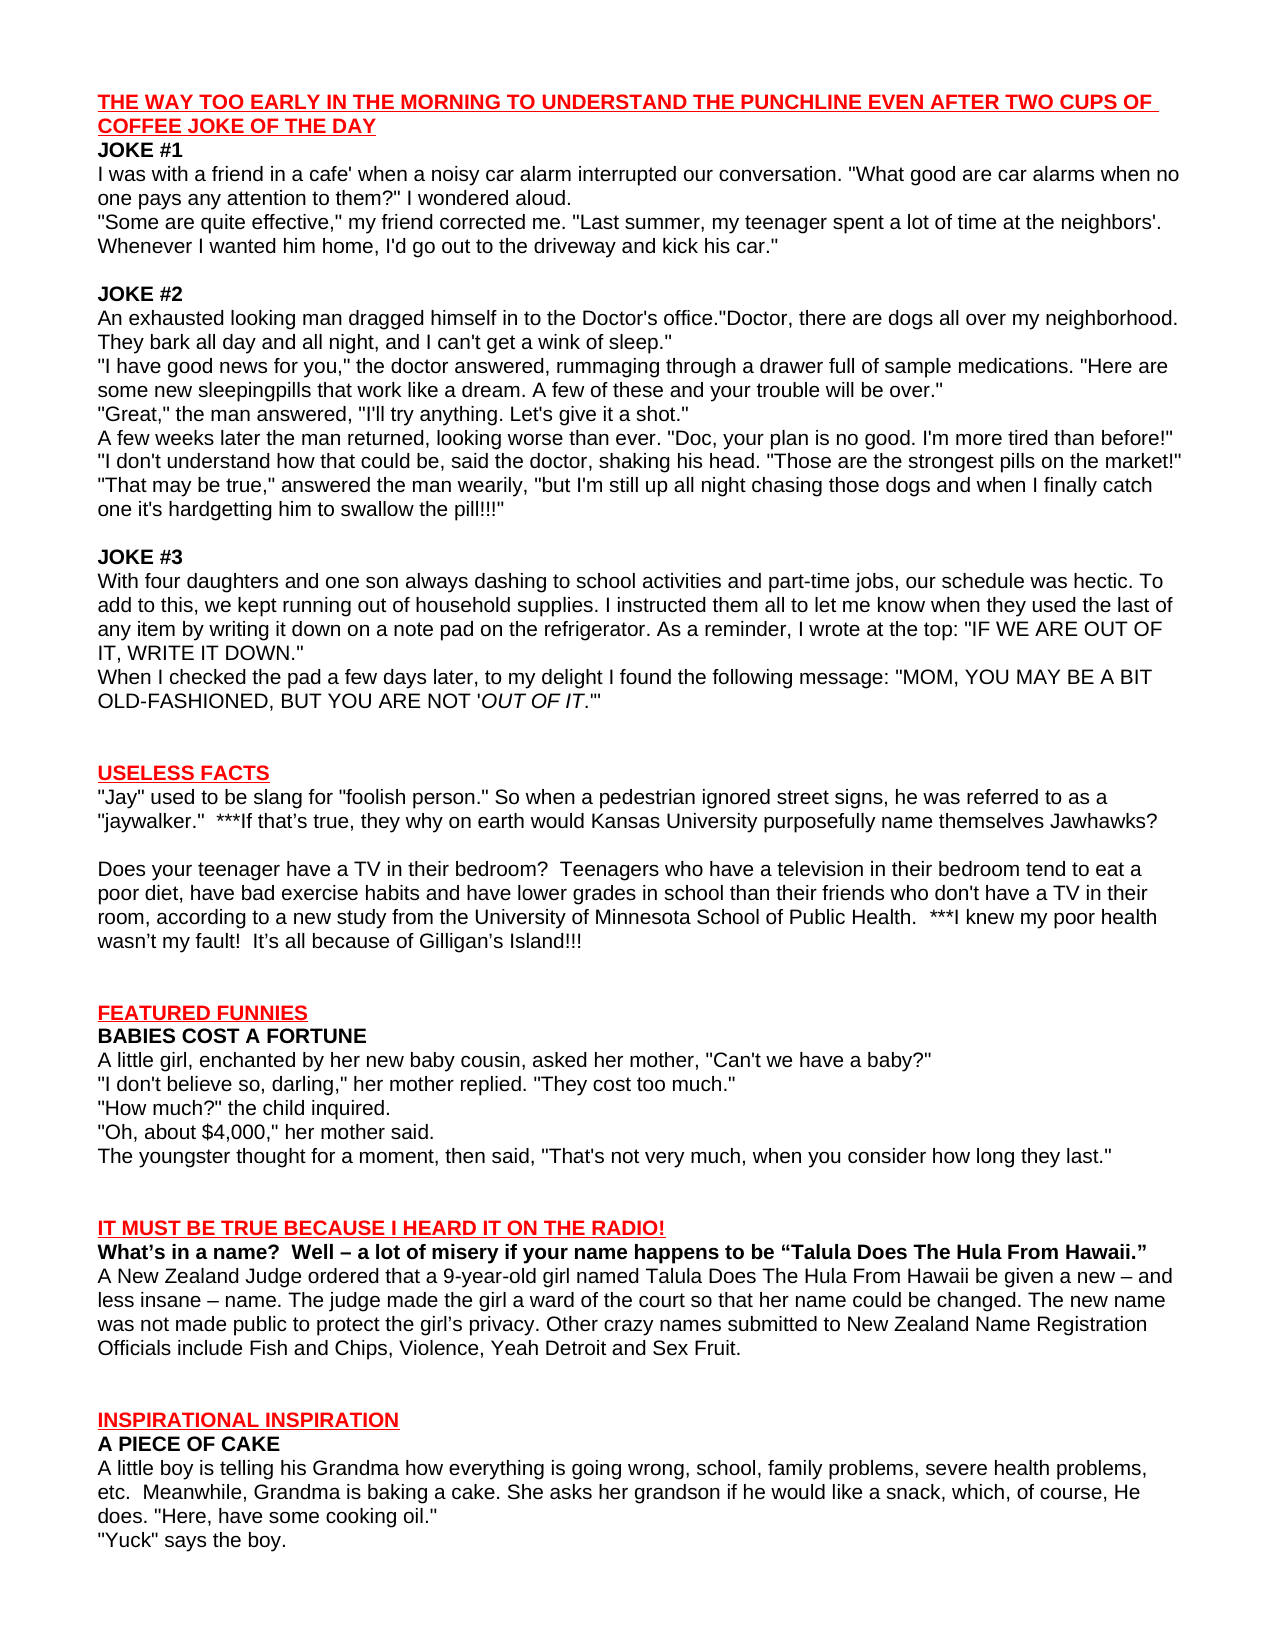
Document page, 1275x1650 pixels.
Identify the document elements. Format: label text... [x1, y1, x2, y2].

text "Great," the man answered, "I'll try anything. Let's give it a shot." [97, 401, 1185, 425]
text An exhausted looking man dragged himself in to the Doctor's office. "Doctor, there are dogs all over my neighborhood. They bark all day and all night, and I can't get a wink of sleep." [97, 306, 1185, 353]
text Does your teenager have a TV in their bedroom? Teenagers who have a television in their bedroom tend to eat a poor diet, have bad exercise habits and have lower grades in school than their friends who don't have a TV in their room, according to a new study from the University of Minnesota School of Public Health. ***I knew my poor health wasn’t my fault! It’s all because of Gilligan’s Island!!! [97, 857, 1185, 952]
text INSPIRATIONAL INSPIRATION [97, 1408, 1185, 1432]
text "I have good news for you," the doctor answered, rummaging through a drawer full of sample medications. "Here are some new sleeping pills that work like a dream. A few of these and your trouble will be over." [97, 353, 1185, 401]
text "That may be true," answered the man wearily, "but I'm still up all night chasing those dogs and when I finally catch one it's hard getting him to swallow the pill!!!" [97, 473, 1185, 521]
text A little girl, enchanted by her new baby cousin, asked her mother, "Can't we have a baby?" [97, 1048, 1185, 1072]
text "How much?" the child inquired. [97, 1096, 1185, 1120]
text A PIECE OF CAKE [97, 1432, 1185, 1456]
text USELESS FACTS [97, 761, 1185, 785]
text "Oh, about $4,000," her mother said. [97, 1120, 1185, 1144]
text A little boy is telling his Grandma how everything is going wrong, school, family problems, severe health problems, etc. Meanwhile, Grandma is baking a cake. She asks her grandson if he would like a snack, which, of course, He does. "Here, have some cooking oil." "Yuck" says the boy. [97, 1456, 1185, 1551]
text IT MUST BE TRUE BECAUSE I HEARD IT ON THE RADIO! [97, 1216, 1185, 1240]
text BABIES COST A FORTUNE [97, 1024, 1185, 1048]
text When I checked the pad a few days later, to my delight I found the following message: "MOM, YOU MAY BE A BIT OLD-FASHIONED, BUT YOU ARE NOT 'OUT OF IT.'" [97, 665, 1185, 713]
text "I don't believe so, darling," her mother replied. "They cost too much." [97, 1072, 1185, 1096]
text With four daughters and one son always dashing to school activities and part-time jobs, our schedule was hectic. To add to this, we kept running out of household supplies. I instructed them all to let me know when they used the last of any item by writing it down on a note pad on the refrigerator. As a reminder, I wrote at the top: "IF WE ARE OUT OF IT, WRITE IT DOWN." [97, 569, 1185, 665]
text "Jay" used to be slang for "foolish person." So when a pedestrian ignored street signs, he was referred to as a "jaywalker." ***If that’s true, they why on earth would Kansas University purposefully name themselves Jawhawks? [97, 785, 1185, 833]
text "I don't understand how that could be, said the doctor, shaking his head. "Those are the strongest pills on the market!" [97, 449, 1185, 473]
text FEATURED FUNNIES [97, 1000, 1185, 1024]
text "Some are quite effective," my friend corrected me. "Last summer, my teenager spent a lot of time at the neighbors'. Whenever I wanted him home, I'd go out to the driveway and kick his car." [97, 210, 1185, 258]
text JOKE #2 [97, 282, 1185, 306]
text I was with a friend in a cafe' when a noisy car alarm interrupted our conversation. "What good are car alarms when no one pays any attention to them?" I wondered aloud. [97, 162, 1185, 210]
text A New Zealand Judge ordered that a 9-year-old girl named Talula Does The Hula From Hawaii be given a new – and less insane – name. The judge made the girl a ward of the court so that her name could be changed. The new name was not made public to protect the girl’s privacy. Other crazy names submitted to New Zealand Name Registration Officials include Fish and Chips, Violence, Yeah Detroit and Sex Fruit. [97, 1264, 1185, 1360]
text What’s in a name? Well – a lot of misery if your name happens to be “Talula Does The Hula From Hawaii.” [97, 1240, 1185, 1264]
text THE WAY TOO EARLY IN THE MORNING TO UNDERSTAND THE PUNCHLINE EVEN AFTER TWO CUPS OF COFFEE JOKE OF THE DAY [97, 90, 1185, 138]
text The youngster thought for a moment, then said, "That's not very much, when you consider how long they last." [97, 1144, 1185, 1168]
text A few weeks later the man returned, looking worse than ever. "Doc, your plan is no good. I'm more tired than before!" [97, 425, 1185, 449]
text JOKE #3 [97, 545, 1185, 569]
text JOKE #1 [97, 138, 1185, 162]
